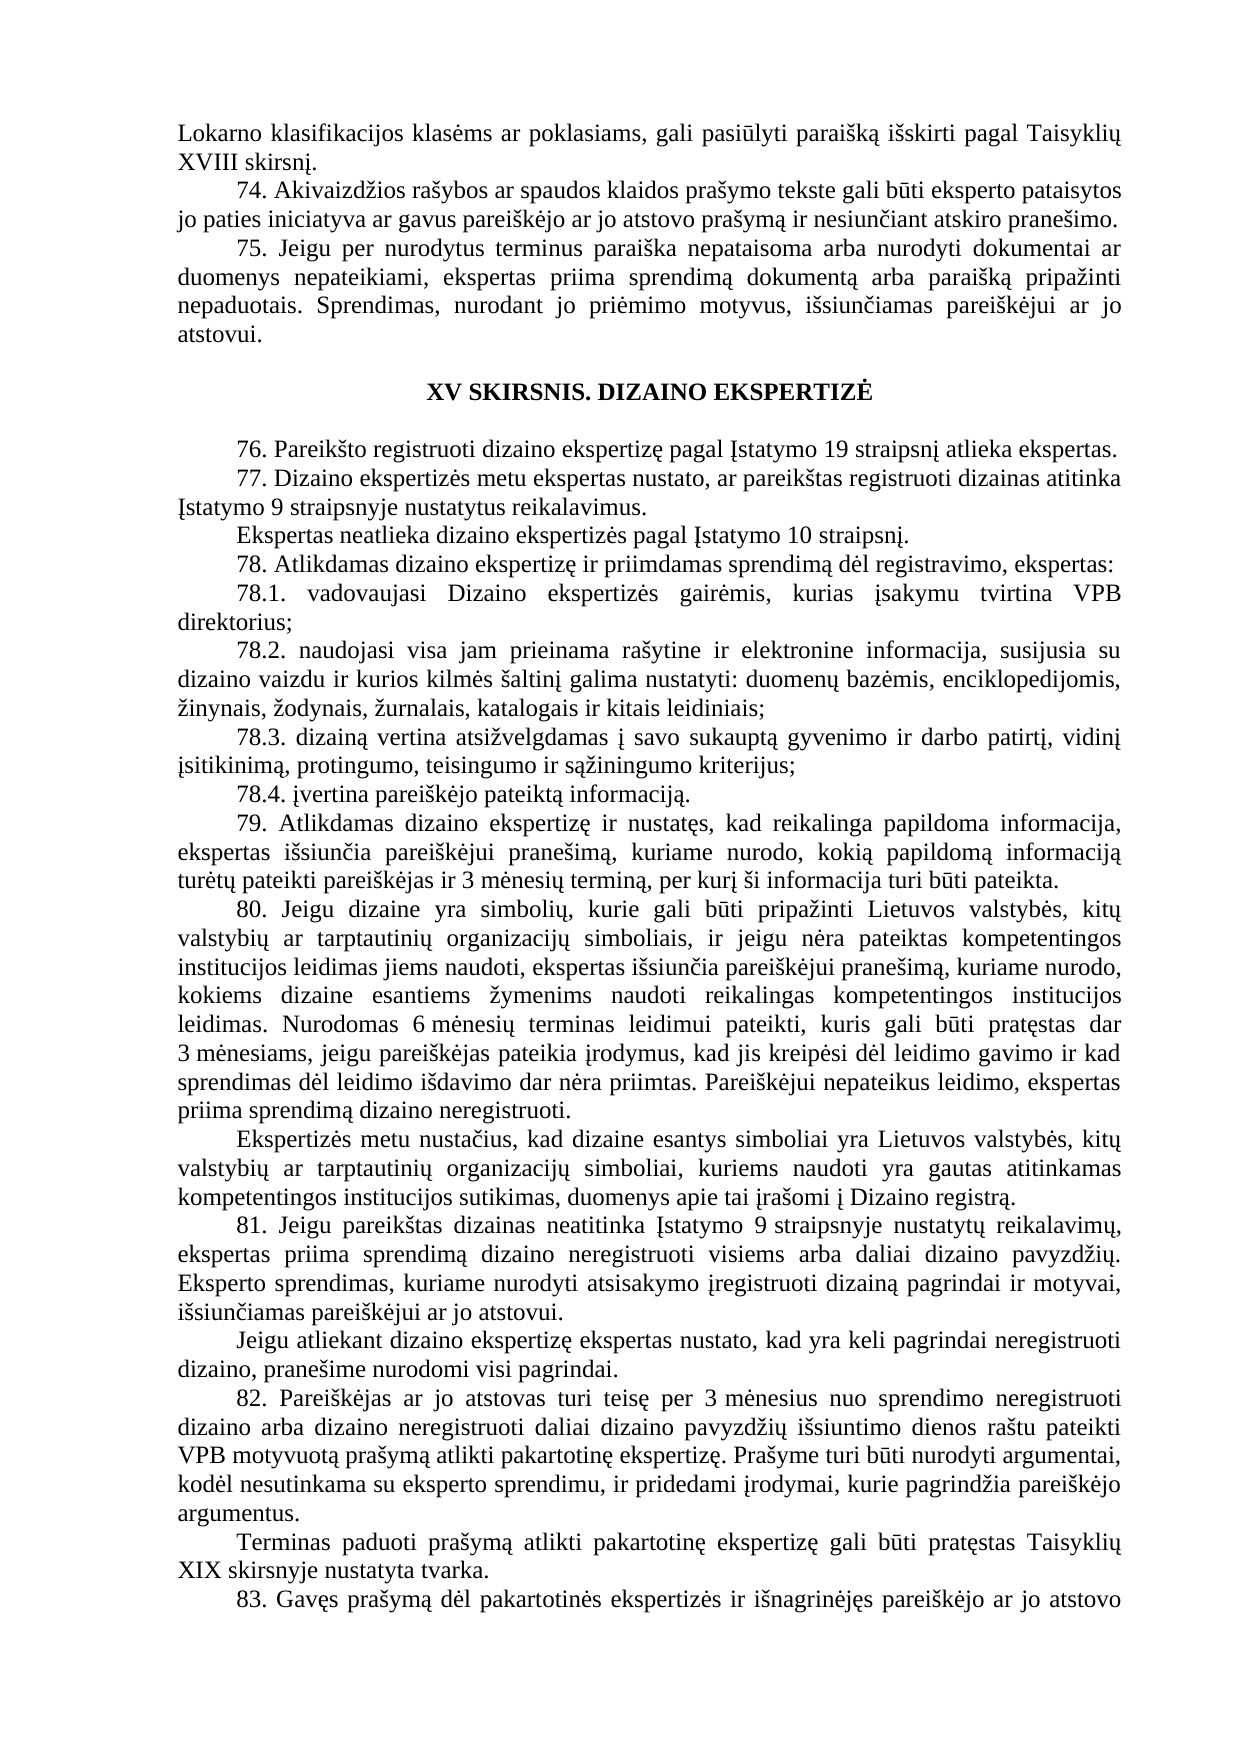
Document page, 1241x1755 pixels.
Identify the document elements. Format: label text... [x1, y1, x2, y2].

text 83. Gavęs prašymą dėl pakartotinės ekspertizės ir išnagrinėjęs pareiškėjo ar jo atstovo [177, 1584, 1122, 1613]
text 76. Pareikšto registruoti dizaino ekspertizę pagal Įstatymo 19 straipsnį atlieka ekspertas. [177, 434, 1122, 463]
text 81. Jeigu pareikštas dizainas neatitinka Įstatymo 9 straipsnyje nustatytų reikalavimų, ekspertas priima sprendimą dizaino neregistruoti visiems arba daliai dizaino pavyzdžių. Eksperto sprendimas, kuriame nurodyti atsisakymo įregistruoti dizainą pagrindai ir motyvai, išsiunčiamas pareiškėjui ar jo atstovui. [177, 1211, 1122, 1326]
text Ekspertizės metu nustačius, kad dizaine esantys simboliai yra Lietuvos valstybės, kitų valstybių ar tarptautinių organizacijų simboliai, kuriems naudoti yra gautas atitinkamas kompetentingos institucijos sutikimas, duomenys apie tai įrašomi į Dizaino registrą. [177, 1124, 1122, 1211]
text xV SKIRSNIS. DIZAINO ekspertizė [177, 377, 1122, 406]
text 75. Jeigu per nurodytus terminus paraiška nepataisoma arba nurodyti dokumentai ar duomenys nepateikiami, ekspertas priima sprendimą dokumentą arba paraišką pripažinti nepaduotais. Sprendimas, nurodant jo priėmimo motyvus, išsiunčiamas pareiškėjui ar jo atstovui. [177, 233, 1122, 348]
text 78. Atlikdamas dizaino ekspertizę ir priimdamas sprendimą dėl registravimo, ekspertas: [177, 549, 1122, 578]
text 80. Jeigu dizaine yra simbolių, kurie gali būti pripažinti Lietuvos valstybės, kitų valstybių ar tarptautinių organizacijų simboliais, ir jeigu nėra pateiktas kompetentingos institucijos leidimas jiems naudoti, ekspertas išsiunčia pareiškėjui pranešimą, kuriame nurodo, kokiems dizaine esantiems žymenims naudoti reikalingas kompetentingos institucijos leidimas. Nurodomas 6 mėnesių terminas leidimui pateikti, kuris gali būti pratęstas dar 3 mėnesiams, jeigu pareiškėjas pateikia įrodymus, kad jis kreipėsi dėl leidimo gavimo ir kad sprendimas dėl leidimo išdavimo dar nėra priimtas. Pareiškėjui nepateikus leidimo, ekspertas priima sprendimą dizaino neregistruoti. [177, 894, 1122, 1124]
text 74. Akivaizdžios rašybos ar spaudos klaidos prašymo tekste gali būti eksperto pataisytos jo paties iniciatyva ar gavus pareiškėjo ar jo atstovo prašymą ir nesiunčiant atskiro pranešimo. [177, 176, 1122, 233]
text 79. Atlikdamas dizaino ekspertizę ir nustatęs, kad reikalinga papildoma informacija, ekspertas išsiunčia pareiškėjui pranešimą, kuriame nurodo, kokią papildomą informaciją turėtų pateikti pareiškėjas ir 3 mėnesių terminą, per kurį ši informacija turi būti pateikta. [177, 808, 1122, 894]
text 78.2. naudojasi visa jam prieinama rašytine ir elektronine informacija, susijusia su dizaino vaizdu ir kurios kilmės šaltinį galima nustatyti: duomenų bazėmis, enciklopedijomis, žinynais, žodynais, žurnalais, katalogais ir kitais leidiniais; [177, 636, 1122, 722]
text 82. Pareiškėjas ar jo atstovas turi teisę per 3 mėnesius nuo sprendimo neregistruoti dizaino arba dizaino neregistruoti daliai dizaino pavyzdžių išsiuntimo dienos raštu pateikti VPB motyvuotą prašymą atlikti pakartotinę ekspertizę. Prašyme turi būti nurodyti argumentai, kodėl nesutinkama su eksperto sprendimu, ir pridedami įrodymai, kurie pagrindžia pareiškėjo argumentus. [177, 1383, 1122, 1527]
text Ekspertas neatlieka dizaino ekspertizės pagal Įstatymo 10 straipsnį. [177, 521, 1122, 549]
text Terminas paduoti prašymą atlikti pakartotinę ekspertizę gali būti pratęstas Taisyklių XIX skirsnyje nustatyta tvarka. [177, 1527, 1122, 1584]
text 78.4. įvertina pareiškėjo pateiktą informaciją. [177, 779, 1122, 808]
text 78.3. dizainą vertina atsižvelgdamas į savo sukauptą gyvenimo ir darbo patirtį, vidinį įsitikinimą, protingumo, teisingumo ir sąžiningumo kriterijus; [177, 722, 1122, 779]
text 78.1. vadovaujasi Dizaino ekspertizės gairėmis, kurias įsakymu tvirtina VPB direktorius; [177, 578, 1122, 636]
text Jeigu atliekant dizaino ekspertizę ekspertas nustato, kad yra keli pagrindai neregistruoti dizaino, pranešime nurodomi visi pagrindai. [177, 1326, 1122, 1383]
text 77. Dizaino ekspertizės metu ekspertas nustato, ar pareikštas registruoti dizainas atitinka Įstatymo 9 straipsnyje nustatytus reikalavimus. [177, 463, 1122, 521]
text Lokarno klasifikacijos klasėms ar poklasiams, gali pasiūlyti paraišką išskirti pagal Taisyklių XVIII skirsnį. [177, 118, 1122, 176]
